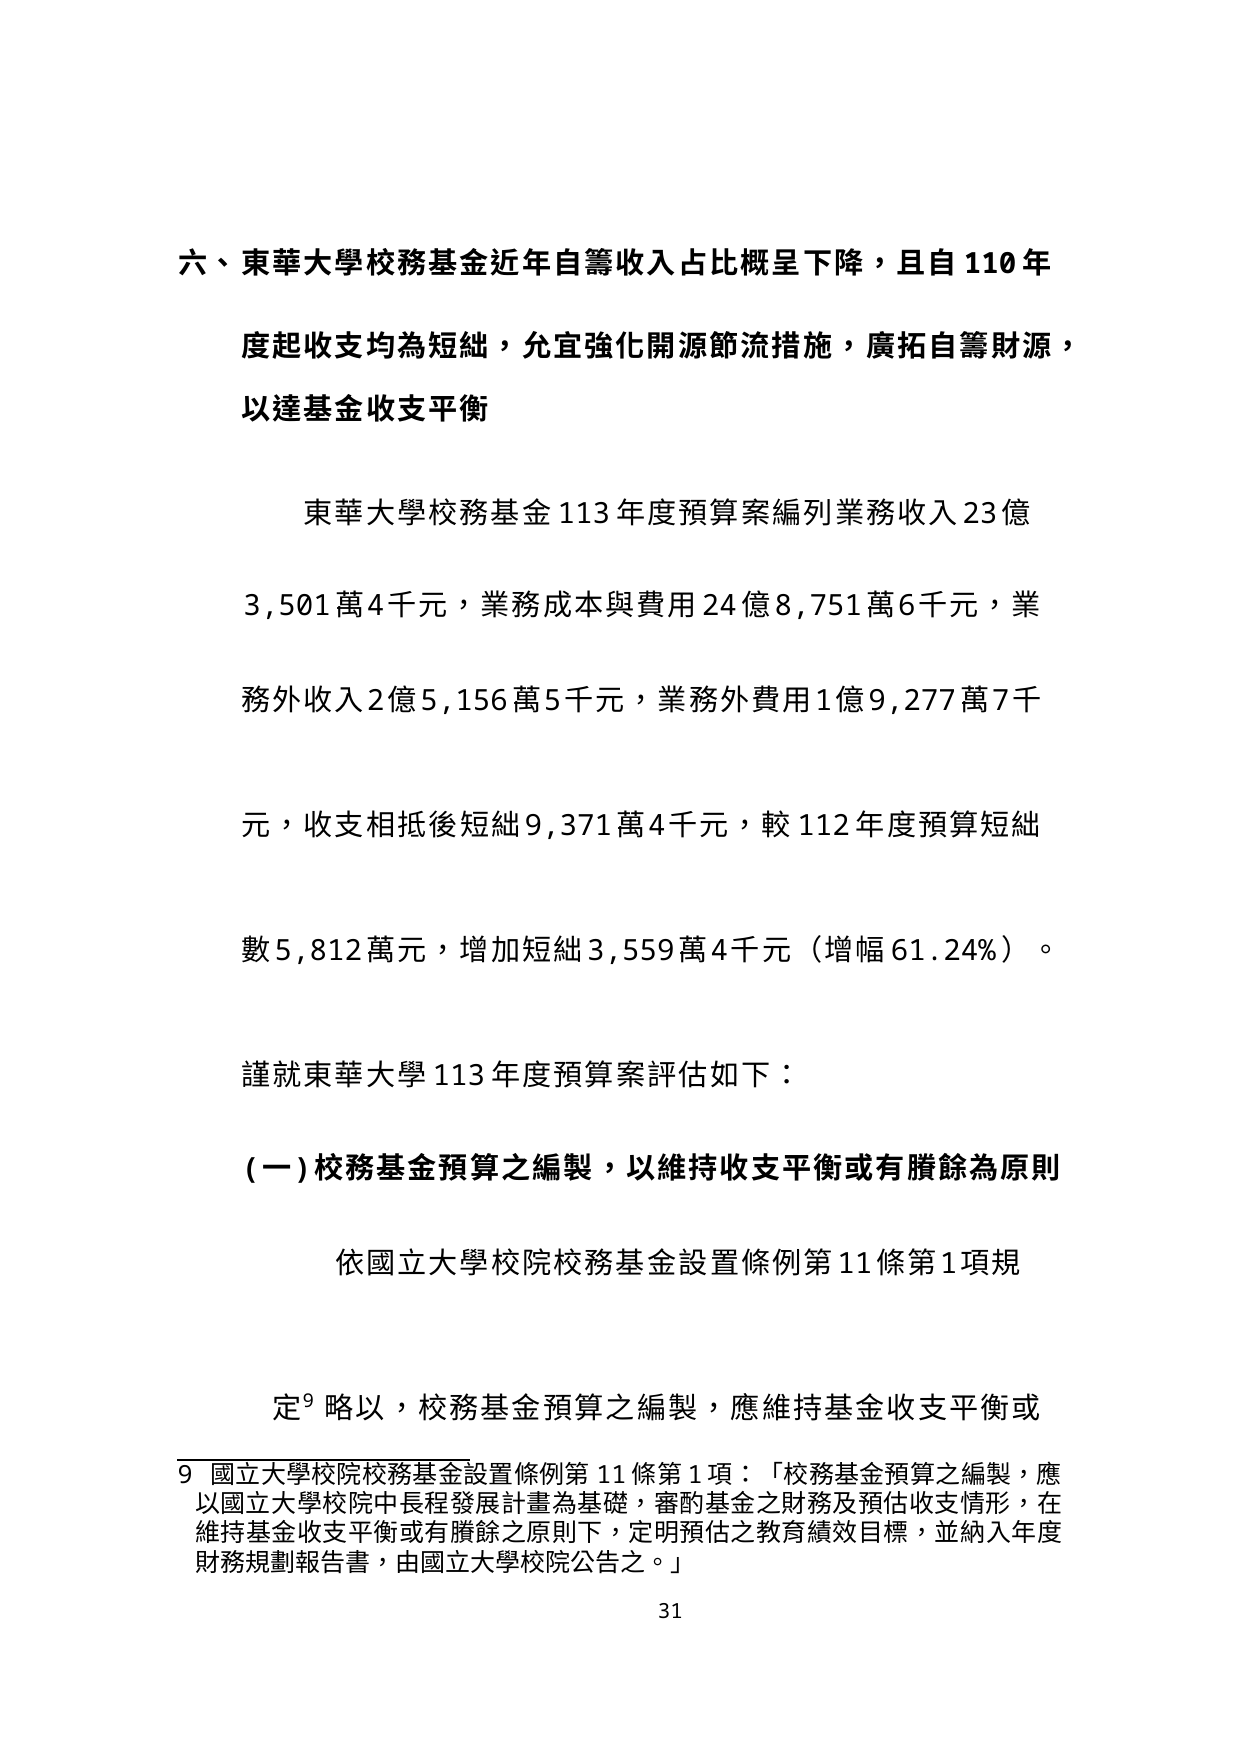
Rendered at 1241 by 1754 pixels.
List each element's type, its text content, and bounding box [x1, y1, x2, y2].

text 國立大學校院校務基金設置條例第11條第1項：「校務基金預算之編製，應以國立大學校院中長程發展計畫為基礎，審酌基金之財務及預估收支情形，在維持基金收支平衡或有賸餘之原則下，定明預估之教育績效目標，並納入年度財務規劃報告書，由國立大學校院公告之。」 [177, 1460, 1063, 1577]
text 六、東華大學校務基金近年自籌收入占比概呈下降，且自110年度起收支均為短絀，允宜強化開源節流措施，廣拓自籌財源，以達基金收支平衡 [177, 177, 1063, 427]
text (一)校務基金預算之編製，以維持收支平衡或有賸餘為原則 [236, 1115, 1063, 1177]
text 依國立大學校院校務基金設置條例第11條第1項規定略以，校務基金預算之編製，應維持基金收支平衡或有賸餘之原則。另113年度中央政府總預算附屬單位預算編製辦法第3條第2項規定：「作業基金預算之編製，應本財務自給自足原則，設法提升業務績效，…，以達成最佳效益為目標。」爰東華大學依規定允宜以財務自給自足、收支平衡或有賸餘為原則。 [266, 1177, 1063, 1427]
text 東華大學校務基金113年度預算案編列業務收入23億3,501萬4千元，業務成本與費用24億8,751萬6千元，業務外收入2億5,156萬5千元，業務外費用1億9,277萬7千元，收支相抵後短絀9,371萬4千元，較112年度預算短絀數5,812萬元，增加短絀3,559萬4千元（增幅61.24%）。謹就東華大學113年度預算案評估如下： [236, 427, 1063, 1115]
